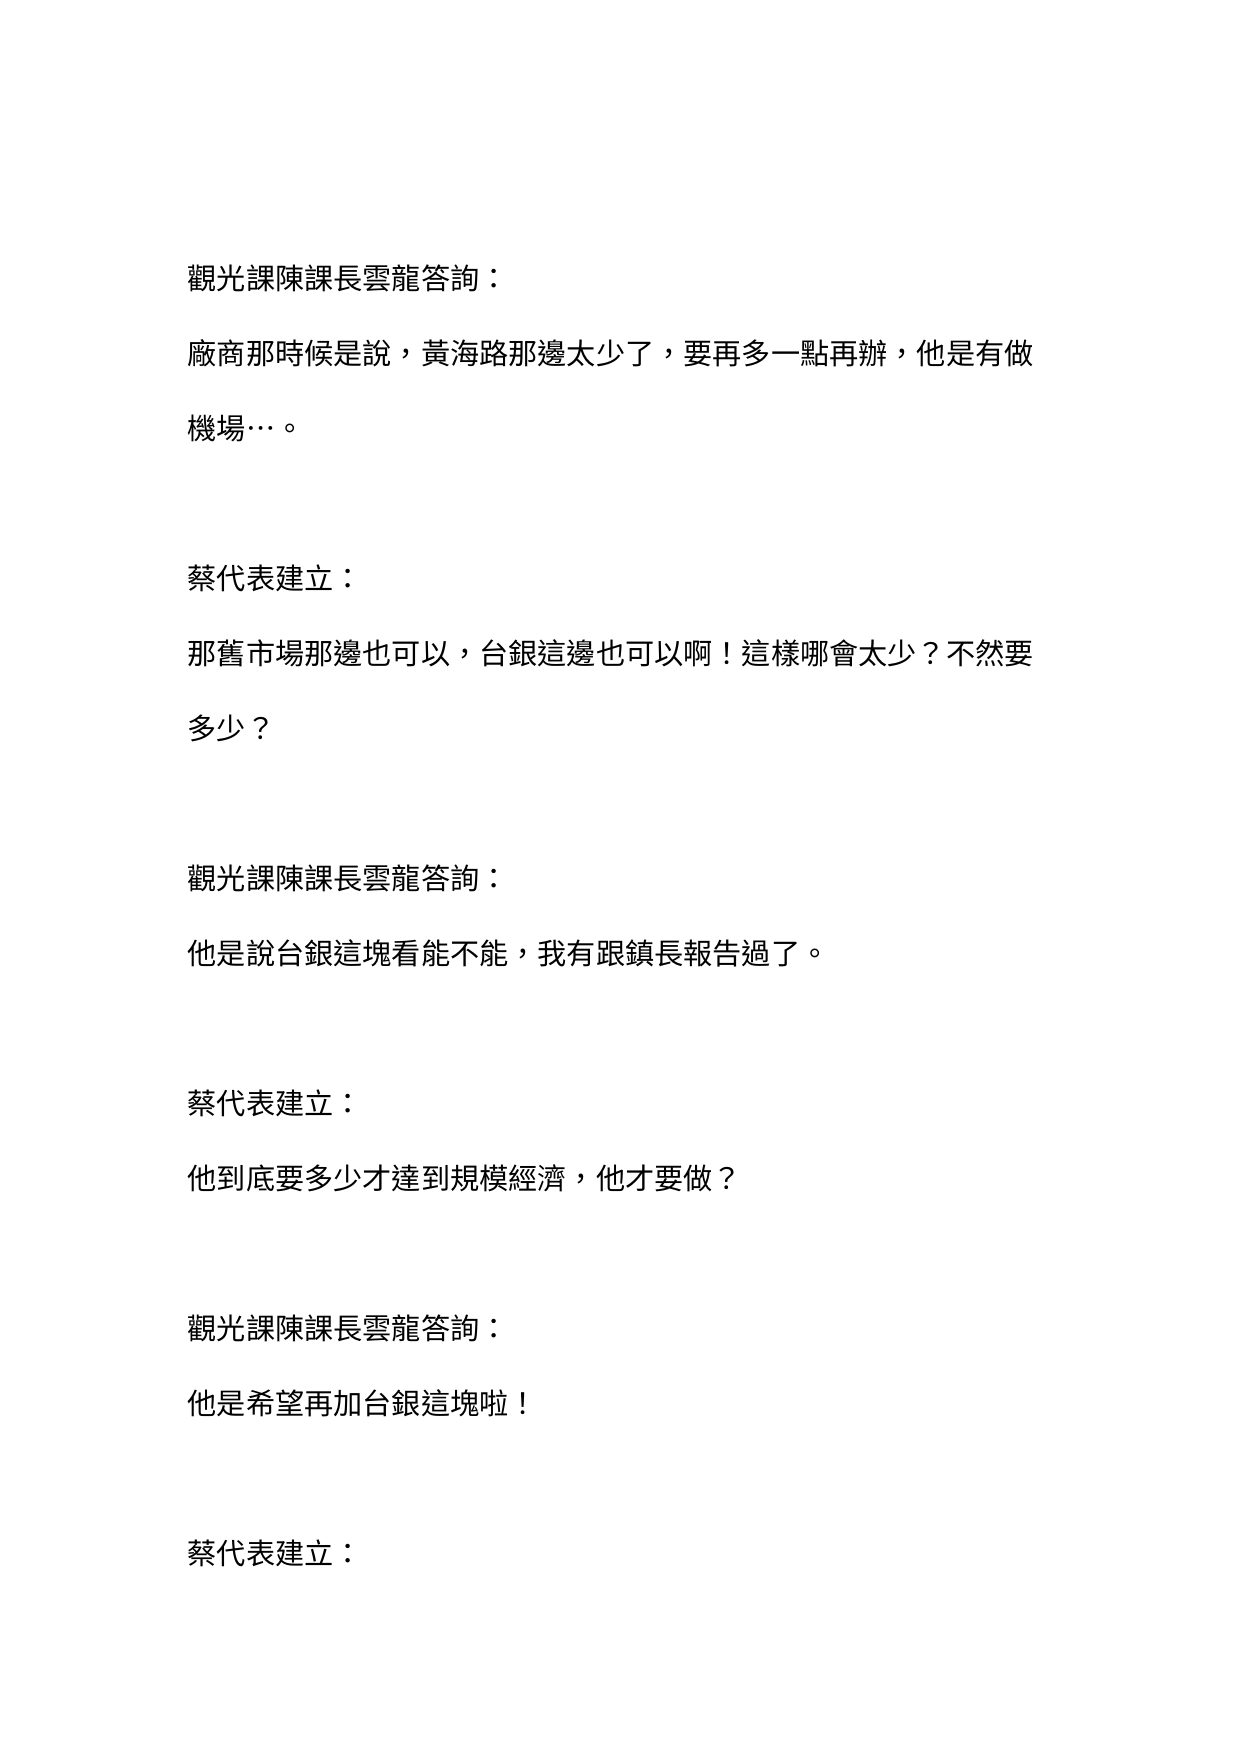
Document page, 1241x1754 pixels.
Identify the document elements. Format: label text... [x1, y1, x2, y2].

text 那舊市場那邊也可以，台銀這邊也可以啊！這樣哪會太少？不然要多少？ [187, 614, 1053, 764]
text 蔡代表建立： [187, 1064, 1053, 1139]
text 他到底要多少才達到規模經濟，他才要做？ [187, 1139, 1053, 1214]
text 廠商那時候是說，黃海路那邊太少了，要再多一點再辦，他是有做機場…。 [187, 314, 1053, 464]
text 他是說台銀這塊看能不能，我有跟鎮長報告過了。 [187, 914, 1053, 989]
text 觀光課陳課長雲龍答詢： [187, 239, 1053, 314]
text 觀光課陳課長雲龍答詢： [187, 839, 1053, 914]
text 觀光課陳課長雲龍答詢： [187, 1289, 1053, 1364]
text 他是希望再加台銀這塊啦！ [187, 1364, 1053, 1439]
text 蔡代表建立： [187, 1514, 1053, 1589]
text 蔡代表建立： [187, 539, 1053, 614]
